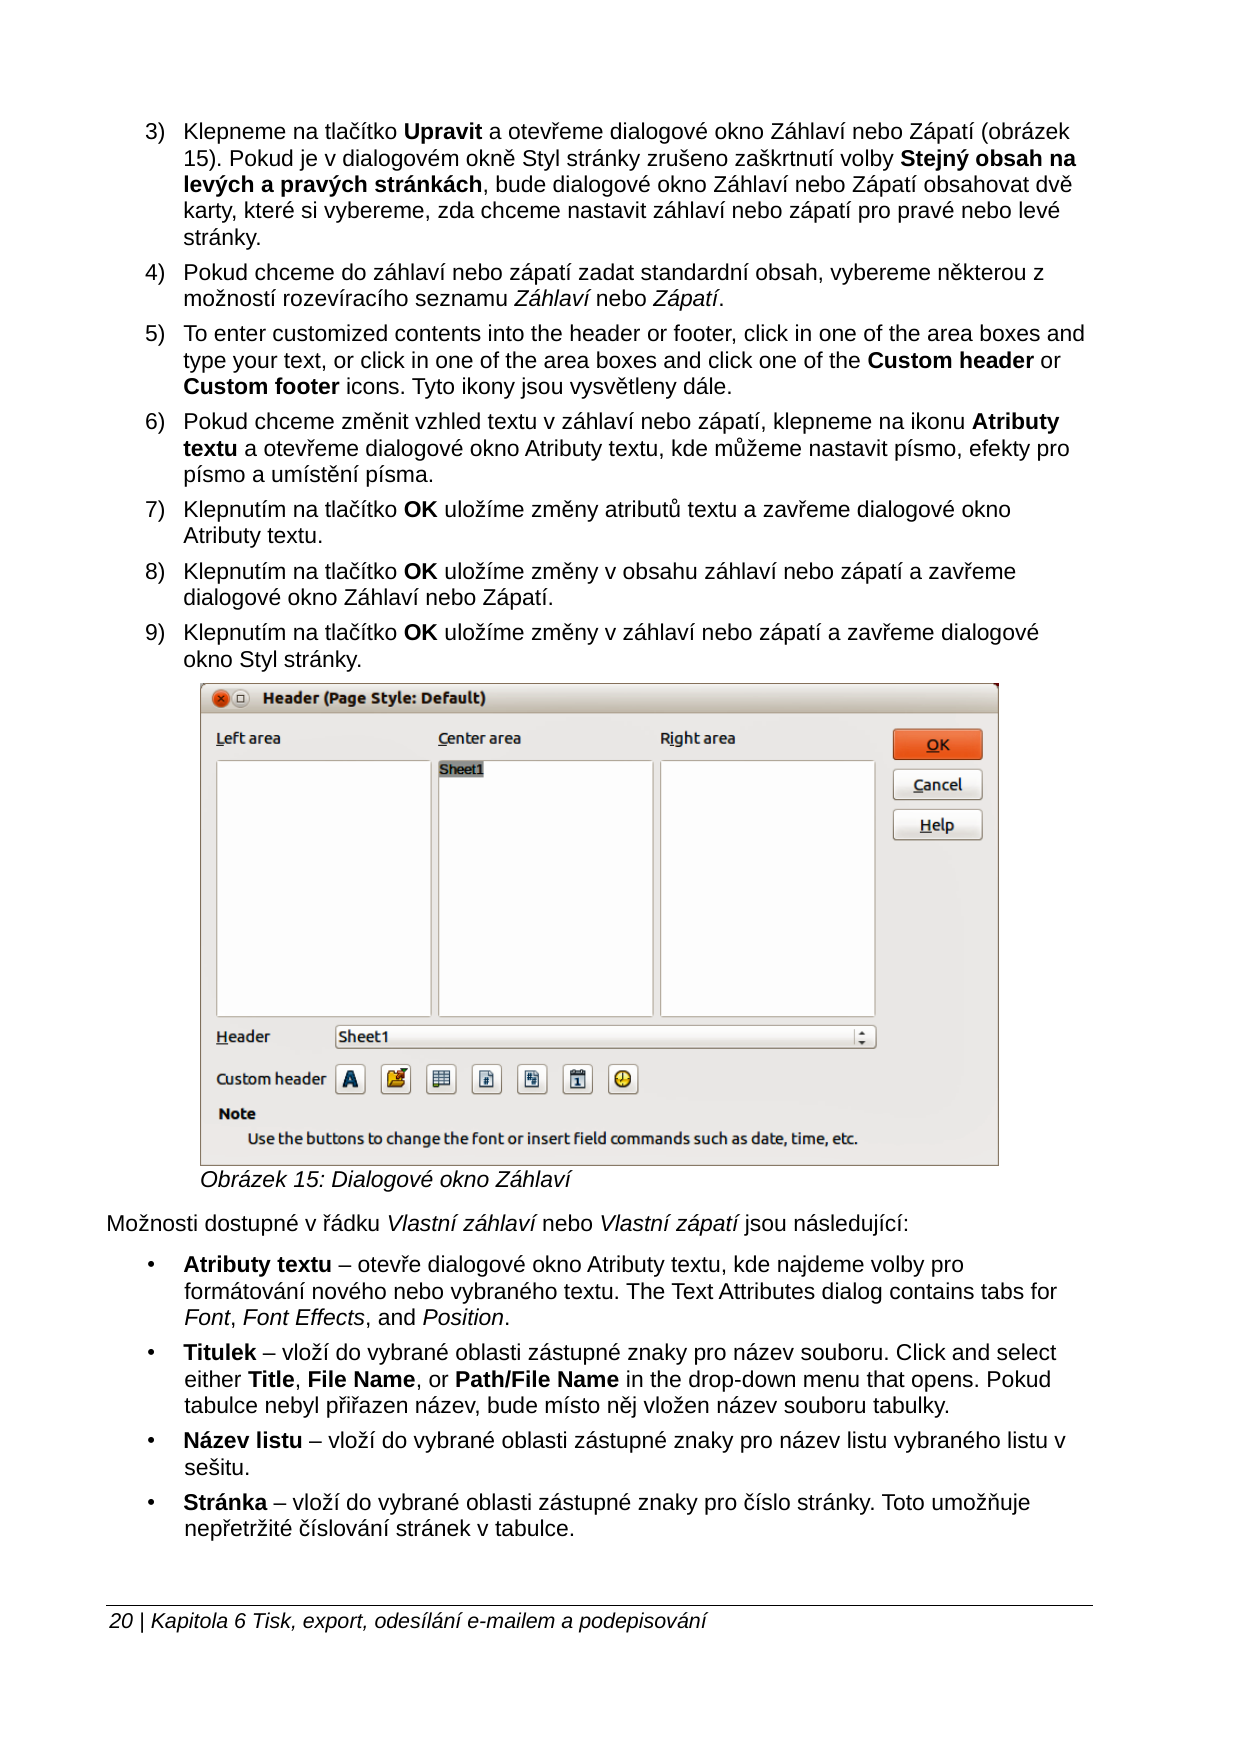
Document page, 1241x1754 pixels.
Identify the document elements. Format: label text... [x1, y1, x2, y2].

list Pokud chceme změnit vzhled textu v záhlaví nebo zápatí, klepneme na ikonu Atributy textu a otevřeme dialogové okno Atributy textu, kde můžeme nastavit písmo, efekty pro písmo a umístění písma. [165, 408, 1093, 487]
list Titulek – vloží do vybrané oblasti zástupné znaky pro název souboru. Click and select either Title, File Name, or Path/File Name in the drop-down menu that opens. Pokud tabulce nebyl přiřazen název, bude místo něj vložen název souboru tabulky. [144, 1336, 1093, 1418]
list Klepnutím na tlačítko OK uložíme změny v záhlaví nebo zápatí a zavřeme dialogové okno Styl stránky. [165, 619, 1093, 672]
list To enter customized contents into the header or footer, click in one of the area boxes and type your text, or click in one of the area boxes and click one of the Custom header or Custom footer icons. Tyto ikony jsou vysvětleny dále. [165, 320, 1093, 399]
list Stránka – vloží do vybrané oblasti zástupné znaky pro číslo stránky. Toto umožňuje nepřetržité číslování stránek v tabulce. [144, 1486, 1093, 1544]
list Název listu – vloží do vybrané oblasti zástupné znaky pro název listu vybraného listu v sešitu. [144, 1424, 1093, 1480]
text Možnosti dostupné v řádku Vlastní záhlaví nebo Vlastní zápatí jsou následující: [106, 1210, 1093, 1236]
list Klepnutím na tlačítko OK uložíme změny v obsahu záhlaví nebo zápatí a zavřeme dialogové okno Záhlaví nebo Zápatí. [165, 558, 1093, 610]
text Obrázek 15: Dialogové okno Záhlaví [200, 1166, 999, 1192]
list Atributy textu – otevře dialogové okno Atributy textu, kde najdeme volby pro formátování nového nebo vybraného textu. The Text Attributes dialog contains tabs for Font, Font Effects, and Position. [144, 1248, 1093, 1331]
picture [200, 683, 999, 1166]
list Klepnutím na tlačítko OK uložíme změny atributů textu a zavřeme dialogové okno Atributy textu. [165, 496, 1093, 549]
list Pokud chceme do záhlaví nebo zápatí zadat standardní obsah, vybereme některou z možností rozevíracího seznamu Záhlaví nebo Zápatí. [165, 259, 1093, 311]
list Klepneme na tlačítko Upravit a otevřeme dialogové okno Záhlaví nebo Zápatí (obrázek 15). Pokud je v dialogovém okně Styl stránky zrušeno zaškrtnutí volby Stejný obsah na levých a pravých stránkách, bude dialogové okno Záhlaví nebo Zápatí obsahovat dvě karty, které si vybereme, zda chceme nastavit záhlaví nebo zápatí pro pravé nebo levé stránky. [165, 118, 1093, 250]
